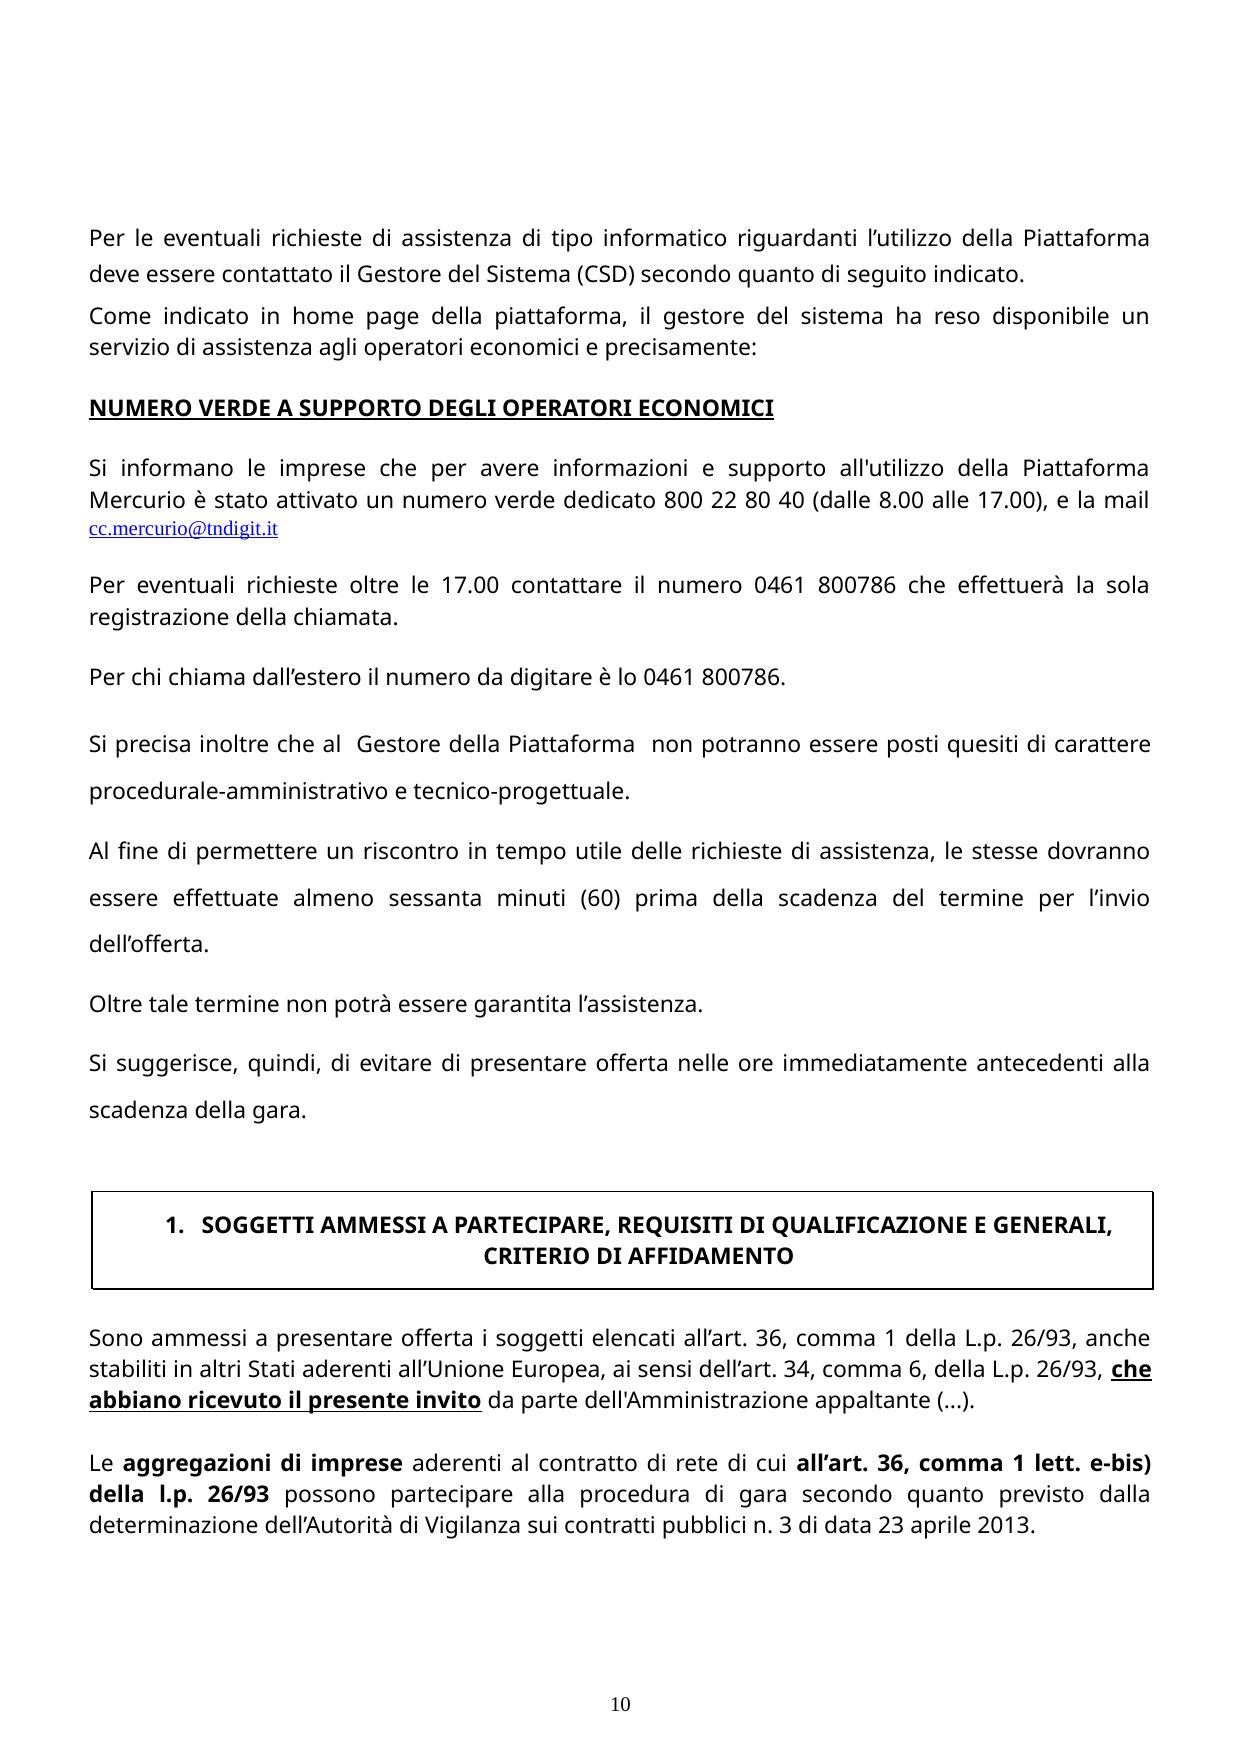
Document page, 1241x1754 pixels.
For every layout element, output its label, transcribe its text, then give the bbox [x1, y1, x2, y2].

text Al fine di permettere un riscontro in tempo utile delle richieste di assistenza, le stesse dovranno essere effettuate almeno sessanta minuti (60) prima della scadenza del termine per l’invio dell’offerta. [89, 834, 1152, 959]
text Sono ammessi a presentare offerta i soggetti elencati all’art. 36, comma 1 della L.p. 26/93, anche stabiliti in altri Stati aderenti all’Unione Europea, ai sensi dell’art. 34, comma 6, della L.p. 26/93, che abbiano ricevuto il presente invito da parte dell'Amministrazione appaltante (...). [89, 1322, 1152, 1415]
text 1. SOGGETTI AMMESSI A PARTECIPARE, REQUISITI DI QUALIFICAZIONE E GENERALI, CRITERIO DI AFFIDAMENTO [93, 1192, 1152, 1288]
text Oltre tale termine non potrà essere garantita l’assistenza. [89, 988, 1152, 1019]
text Si informano le imprese che per avere informazioni e supporto all'utilizzo della Piattaforma Mercurio è stato attivato un numero verde dedicato 800 22 80 40 (dalle 8.00 alle 17.00), e la mail cc.mercurio@tndigit.it [89, 452, 1152, 540]
text Si suggerisce, quindi, di evitare di presentare offerta nelle ore immediatamente antecedenti alla scadenza della gara. [89, 1047, 1152, 1125]
text Per chi chiama dall’estero il numero da digitare è lo 0461 800786. [89, 661, 1152, 693]
text Per eventuali richieste oltre le 17.00 contattare il numero 0461 800786 che effettuerà la sola registrazione della chiamata. [89, 569, 1152, 632]
text Per le eventuali richieste di assistenza di tipo informatico riguardanti l’utilizzo della Piattaforma deve essere contattato il Gestore del Sistema (CSD) secondo quanto di seguito indicato. [89, 222, 1152, 289]
text Le aggregazioni di imprese aderenti al contratto di rete di cui all’art. 36, comma 1 lett. e-bis) della l.p. 26/93 possono partecipare alla procedura di gara secondo quanto previsto dalla determinazione dell’Autorità di Vigilanza sui contratti pubblici n. 3 di data 23 aprile 2013. [89, 1447, 1152, 1540]
text Come indicato in home page della piattaforma, il gestore del sistema ha reso disponibile un servizio di assistenza agli operatori economici e precisamente: [89, 300, 1152, 362]
text NUMERO VERDE A SUPPORTO DEGLI OPERATORI ECONOMICI [89, 392, 1152, 423]
text Si precisa inoltre che al Gestore della Piattaforma non potranno essere posti quesiti di carattere procedurale-amministrativo e tecnico-progettuale. [89, 728, 1152, 806]
